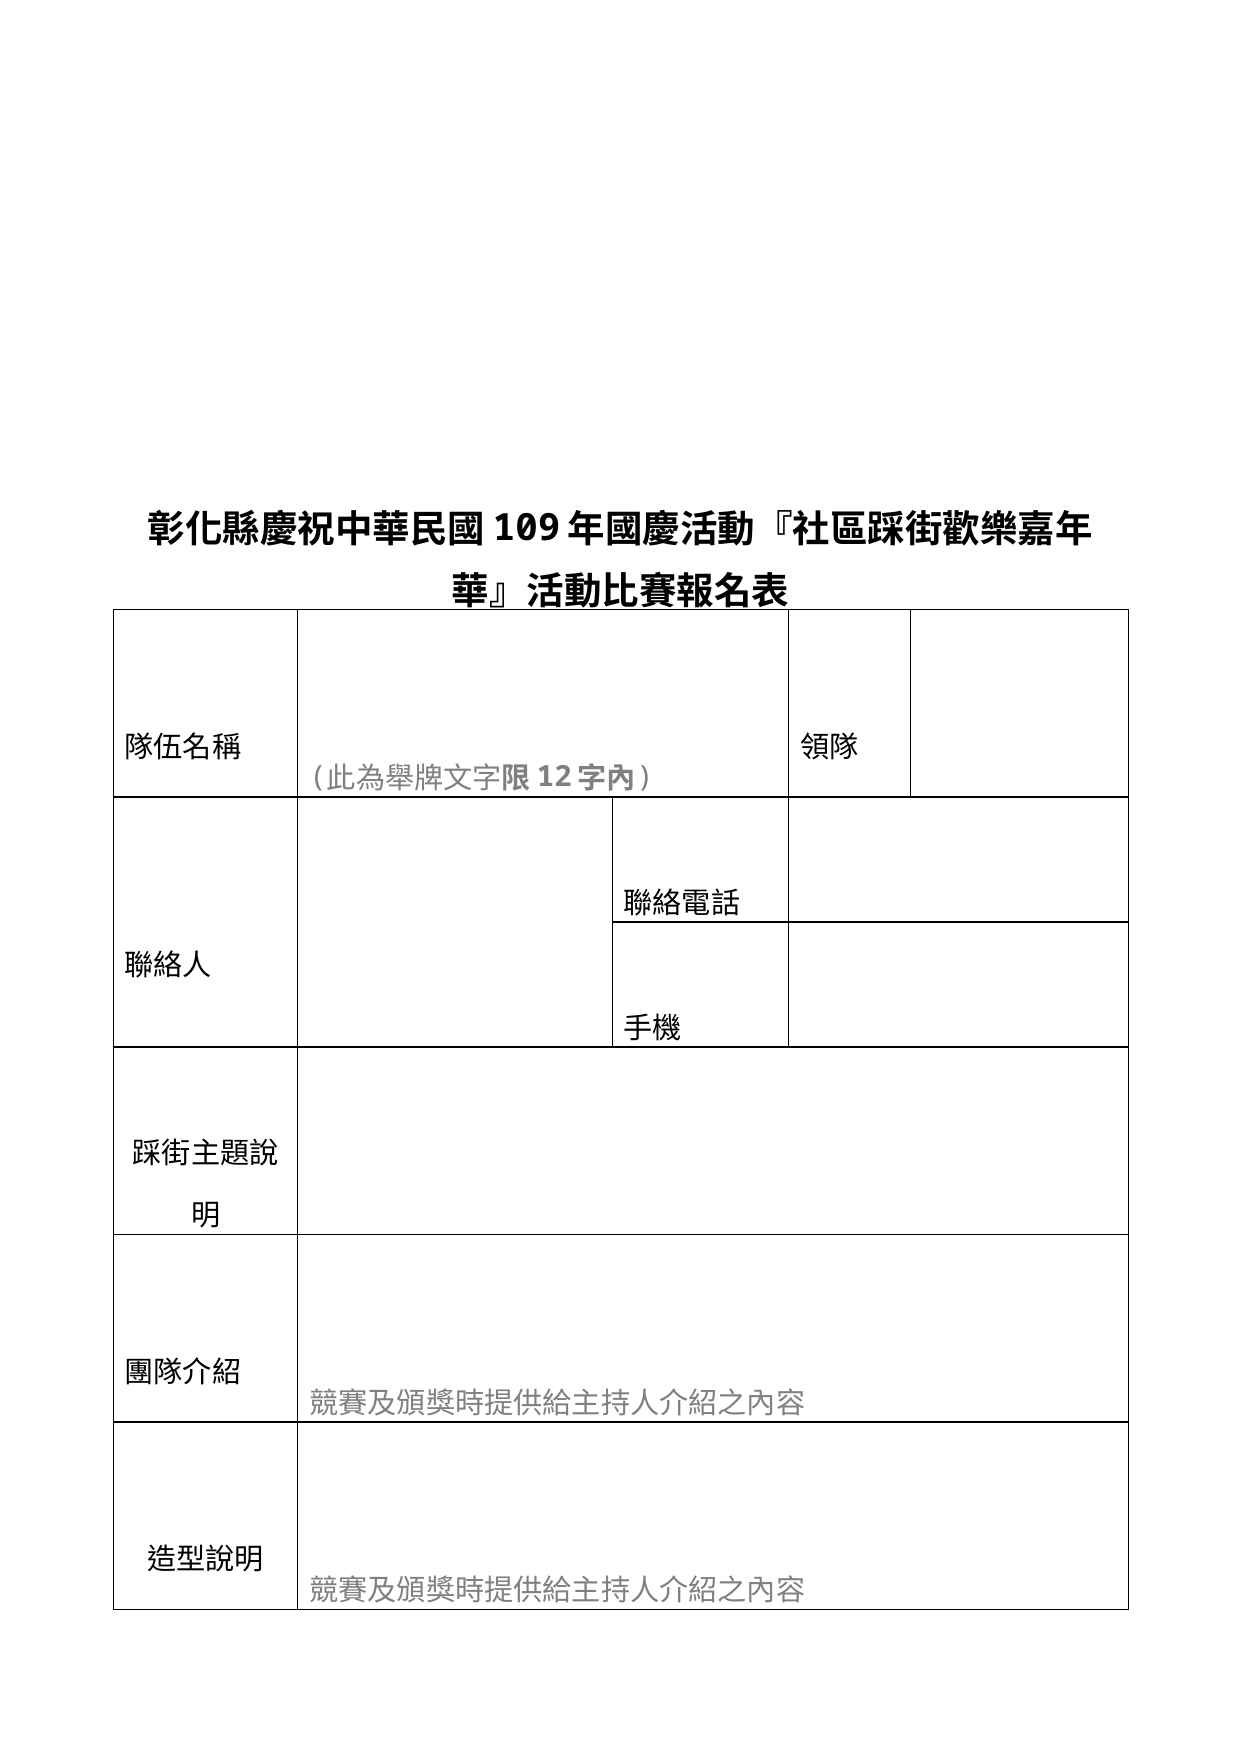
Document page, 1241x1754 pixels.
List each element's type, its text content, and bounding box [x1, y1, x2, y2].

table_cell [298, 798, 612, 1046]
table_cell 踩街主題說明 [114, 1048, 297, 1234]
table_cell [789, 923, 1128, 1046]
text 彰化縣慶祝中華民國109年國慶活動『社區踩街歡樂嘉年華』活動比賽報名表 [124, 484, 1116, 609]
table_header [911, 610, 1128, 796]
table_cell 團隊介紹 [114, 1235, 297, 1421]
table_cell 造型說明 [114, 1423, 297, 1609]
table_cell 競賽及頒獎時提供給主持人介紹之內容 [298, 1235, 1128, 1421]
table_cell [298, 1048, 1128, 1234]
table_header 隊伍名稱 [114, 610, 297, 796]
table_header (此為舉牌文字限12字內) [298, 610, 788, 796]
table_header 領隊 [789, 610, 910, 796]
table_cell 聯絡電話 [613, 798, 788, 921]
table_cell 競賽及頒獎時提供給主持人介紹之內容 [298, 1423, 1128, 1609]
table_cell 聯絡人 [114, 798, 297, 1046]
table_cell [789, 798, 1128, 921]
table_cell 手機 [613, 923, 788, 1046]
